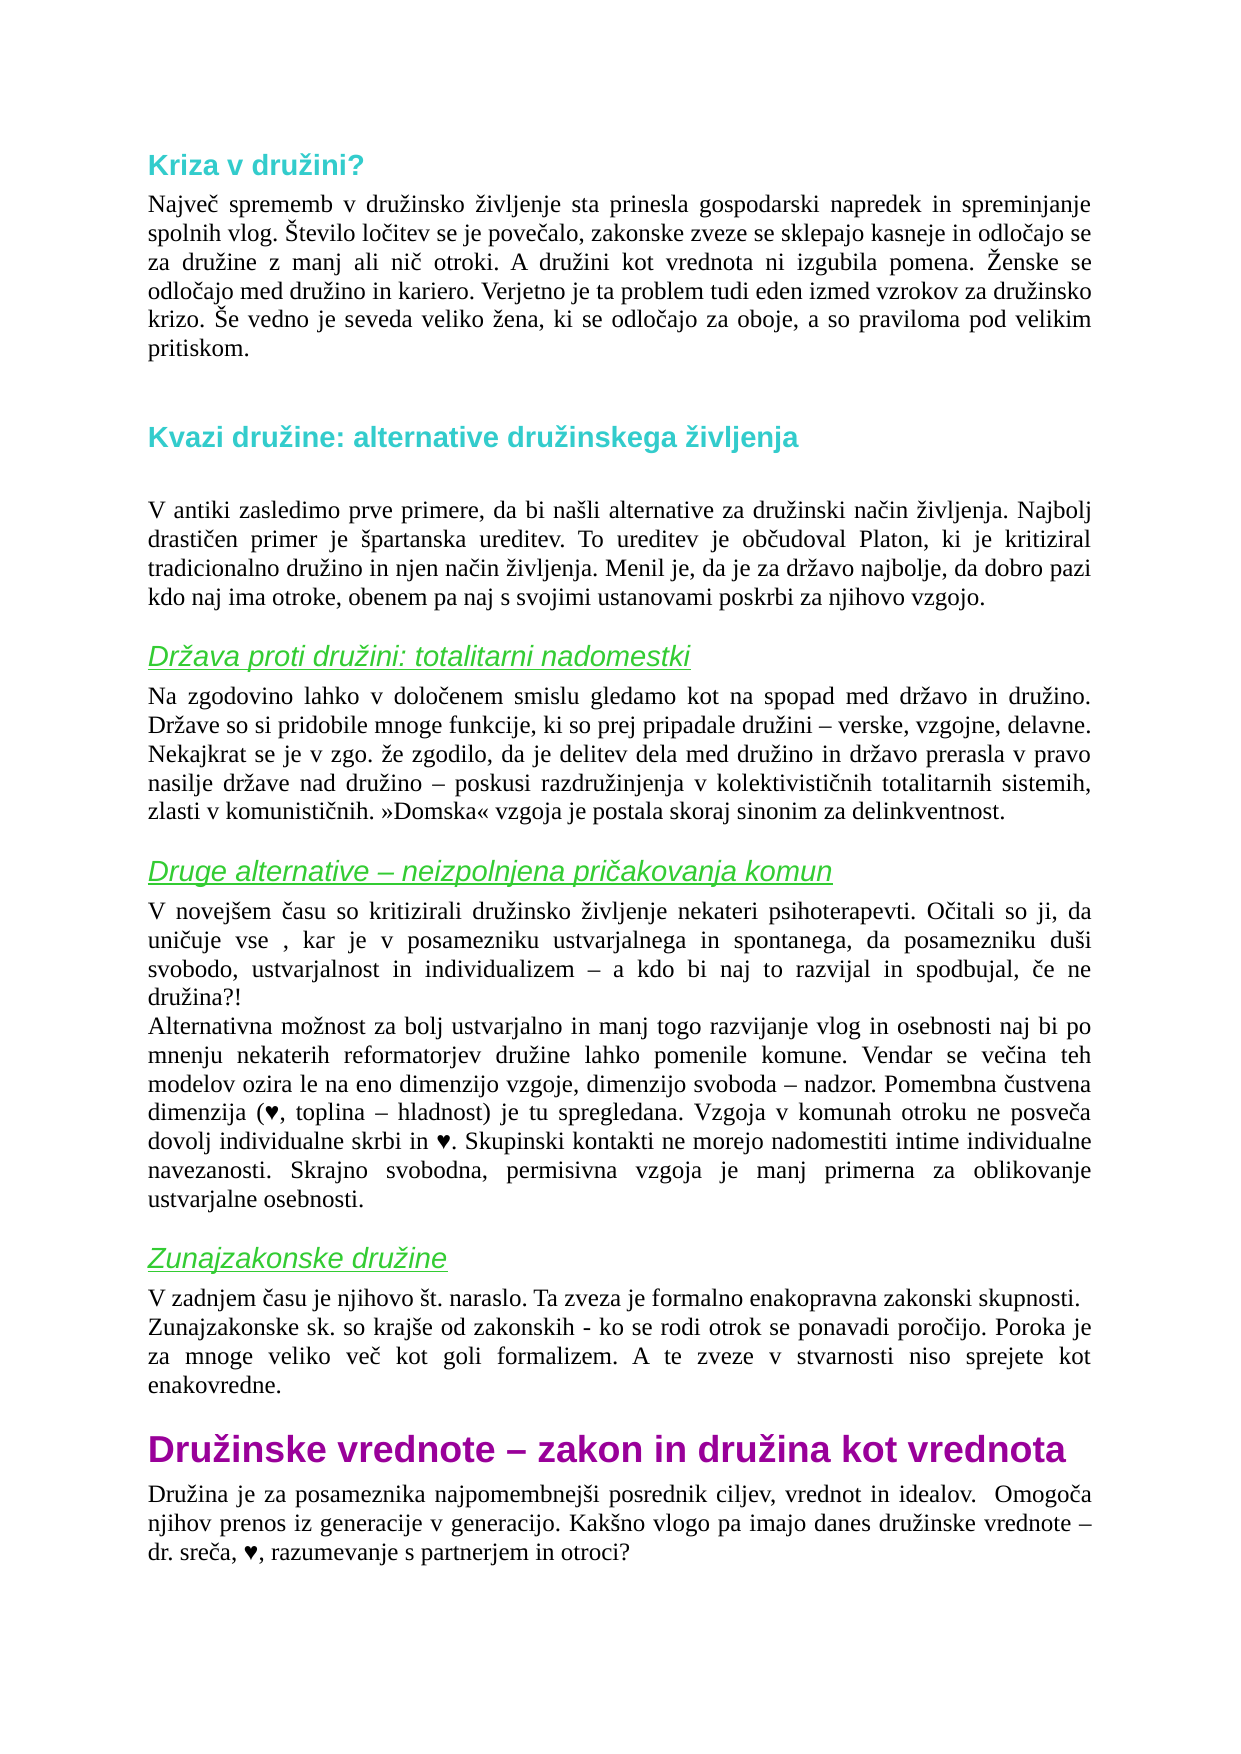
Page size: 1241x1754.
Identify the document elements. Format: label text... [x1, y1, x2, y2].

text Največ sprememb v družinsko življenje sta prinesla gospodarski napredek in spreminjanje spolnih vlog. Število ločitev se je povečalo, zakonske zveze se sklepajo kasneje in odločajo se za družine z manj ali nič otroki. A družini kot vrednota ni izgubila pomena. Ženske se odločajo med družino in kariero. Verjetno je ta problem tudi eden izmed vzrokov za družinsko krizo. Še vedno je seveda veliko žena, ki se odločajo za oboje, a so praviloma pod velikim pritiskom. [148, 189, 1093, 362]
text Država proti družini: totalitarni nadomestki [148, 639, 1093, 673]
text Druge alternative – neizpolnjena pričakovanja komun [148, 854, 1093, 888]
text Na zgodovino lahko v določenem smislu gledamo kot na spopad med državo in družino. Države so si pridobile mnoge funkcije, ki so prej pripadale družini – verske, vzgojne, delavne. Nekajkrat se je v zgo. že zgodilo, da je delitev dela med družino in državo prerasla v pravo nasilje države nad družino – poskusi razdružinjenja v kolektivističnih totalitarnih sistemih, zlasti v komunističnih. »Domska« vzgoja je postala skoraj sinonim za delinkventnost. [148, 681, 1093, 825]
text V zadnjem času je njihovo št. naraslo. Ta zveza je formalno enakopravna zakonski skupnosti. [148, 1283, 1093, 1312]
subtitle Kvazi družine: alternative družinskega življenja [148, 420, 1093, 453]
text Alternativna možnost za bolj ustvarjalno in manj togo razvijanje vlog in osebnosti naj bi po mnenju nekaterih reformatorjev družine lahko pomenile komune. Vendar se večina teh modelov ozira le na eno dimenzijo vzgoje, dimenzijo svoboda – nadzor. Pomembna čustvena dimenzija (♥, toplina – hladnost) je tu spregledana. Vzgoja v komunah otroku ne posveča dovolj individualne skrbi in ♥. Skupinski kontakti ne morejo nadomestiti intime individualne navezanosti. Skrajno svobodna, permisivna vzgoja je manj primerna za oblikovanje ustvarjalne osebnosti. [148, 1011, 1093, 1212]
text Zunajzakonske sk. so krajše od zakonskih - ko se rodi otrok se ponavadi poročijo. Poroka je za mnoge veliko več kot goli formalizem. A te zveze v stvarnosti niso sprejete kot enakovredne. [148, 1312, 1093, 1398]
text Zunajzakonske družine [148, 1242, 1093, 1275]
subtitle Družinske vrednote – zakon in družina kot vrednota [148, 1428, 1093, 1471]
text V novejšem času so kritizirali družinsko življenje nekateri psihoterapevti. Očitali so ji, da uničuje vse , kar je v posamezniku ustvarjalnega in spontanega, da posamezniku duši svobodo, ustvarjalnost in individualizem – a kdo bi naj to razvijal in spodbujal, če ne družina?! [148, 896, 1093, 1011]
subtitle Kriza v družini? [148, 148, 1093, 181]
text Družina je za posameznika najpomembnejši posrednik ciljev, vrednot in idealov. Omogoča njihov prenos iz generacije v generacijo. Kakšno vlogo pa imajo danes družinske vrednote – dr. sreča, ♥, razumevanje s partnerjem in otroci? [148, 1479, 1093, 1565]
text V antiki zasledimo prve primere, da bi našli alternative za družinski način življenja. Najbolj drastičen primer je špartanska ureditev. To ureditev je občudoval Platon, ki je kritiziral tradicionalno družino in njen način življenja. Menil je, da je za državo najbolje, da dobro pazi kdo naj ima otroke, obenem pa naj s svojimi ustanovami poskrbi za njihovo vzgojo. [148, 495, 1093, 610]
